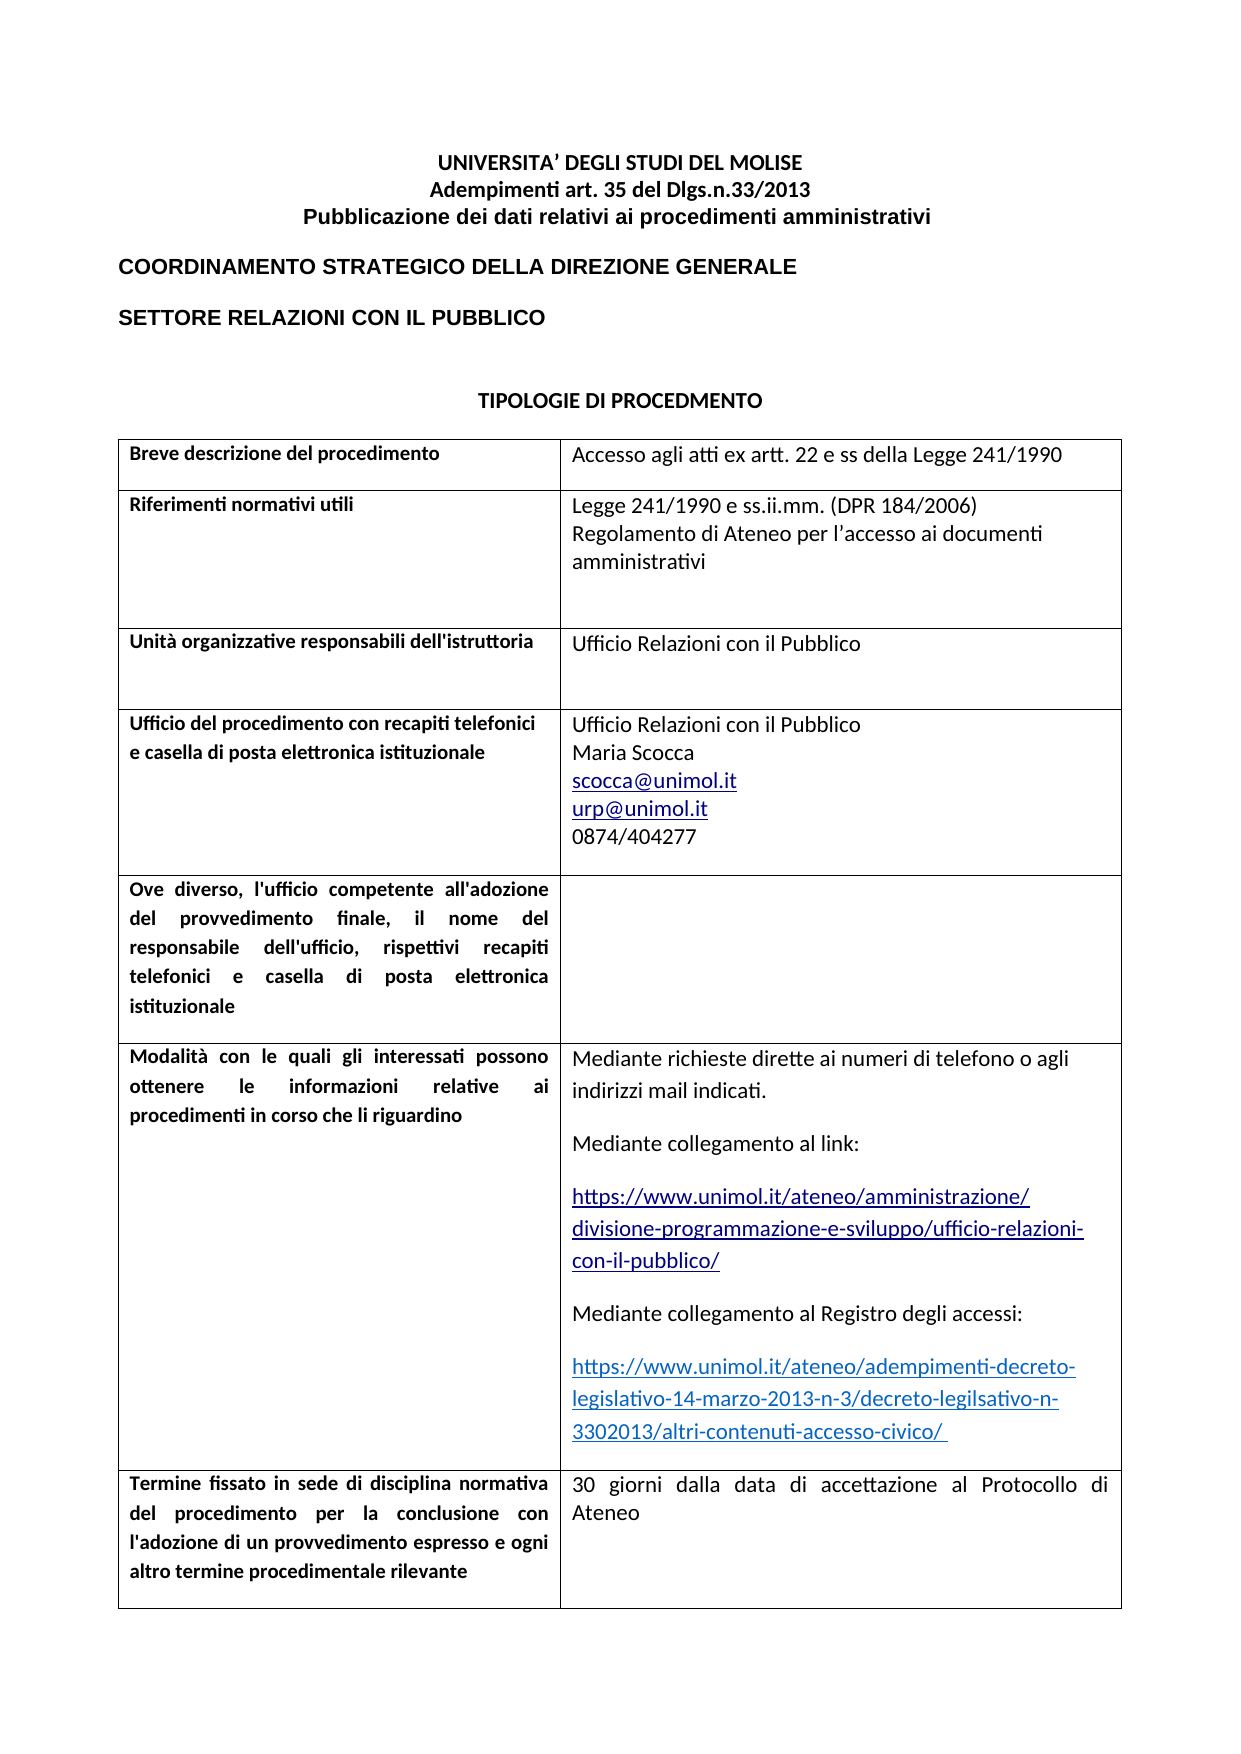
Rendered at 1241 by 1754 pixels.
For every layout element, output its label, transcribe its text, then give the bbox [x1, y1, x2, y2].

text TIPOLOGIE DI PROCEDMENTO [118, 386, 1122, 414]
table_cell Modalità con le quali gli interessati possono ottenere le informazioni relative ai procedimenti in corso che li riguardino [119, 1044, 560, 1469]
table_header Accesso agli atti ex artt. 22 e ss della Legge 241/1990 [561, 440, 1121, 490]
table_cell Unità organizzative responsabili dell'istruttoria [119, 629, 560, 709]
table_cell Ufficio Relazioni con il Pubblico Maria Scocca scocca@unimol.it urp@unimol.it 0874/404277 [561, 710, 1121, 875]
text COORDINAMENTO STRATEGICO DELLA DIREZIONE GENERALE [118, 254, 1122, 279]
table_cell 30 giorni dalla data di accettazione al Protocollo di Ateneo [561, 1471, 1121, 1608]
table_cell Riferimenti normativi utili [119, 491, 560, 628]
table_cell Termine fissato in sede di disciplina normativa del procedimento per la conclusione con l'adozione di un provvedimento espresso e ogni altro termine procedimentale rilevante [119, 1471, 560, 1608]
table_cell Ove diverso, l'ufficio competente all'adozione del provvedimento finale, il nome del responsabile dell'ufficio, rispettivi recapiti telefonici e casella di posta elettronica istituzionale [119, 876, 560, 1043]
text SETTORE RELAZIONI CON IL PUBBLICO [118, 304, 1122, 330]
table_header Breve descrizione del procedimento [119, 440, 560, 490]
table_cell Mediante richieste dirette ai numeri di telefono o agli indirizzi mail indicati. Mediante collegamento al link: https://www.unimol.it/ateneo/amministrazione/divisione-programmazione-e-sviluppo/ufficio-relazioni-con-il-pubblico/ Mediante collegamento al Registro degli accessi: https://www.unimol.it/ateneo/adempimenti-decreto-legislativo-14-marzo-2013-n-3/decreto-legilsativo-n-3302013/altri-contenuti-accesso-civico/ [561, 1044, 1121, 1469]
text Pubblicazione dei dati relativi ai procedimenti amministrativi [118, 204, 1122, 229]
table_cell Ufficio del procedimento con recapiti telefonici e casella di posta elettronica istituzionale [119, 710, 560, 875]
table_cell Legge 241/1990 e ss.ii.mm. (DPR 184/2006) Regolamento di Ateneo per l’accesso ai documenti amministrativi [561, 491, 1121, 628]
table_cell Ufficio Relazioni con il Pubblico [561, 629, 1121, 709]
text Adempimenti art. 35 del Dlgs.n.33/2013 [118, 176, 1122, 204]
text UNIVERSITA’ DEGLI STUDI DEL MOLISE [118, 148, 1122, 176]
table_cell [561, 876, 1121, 1043]
